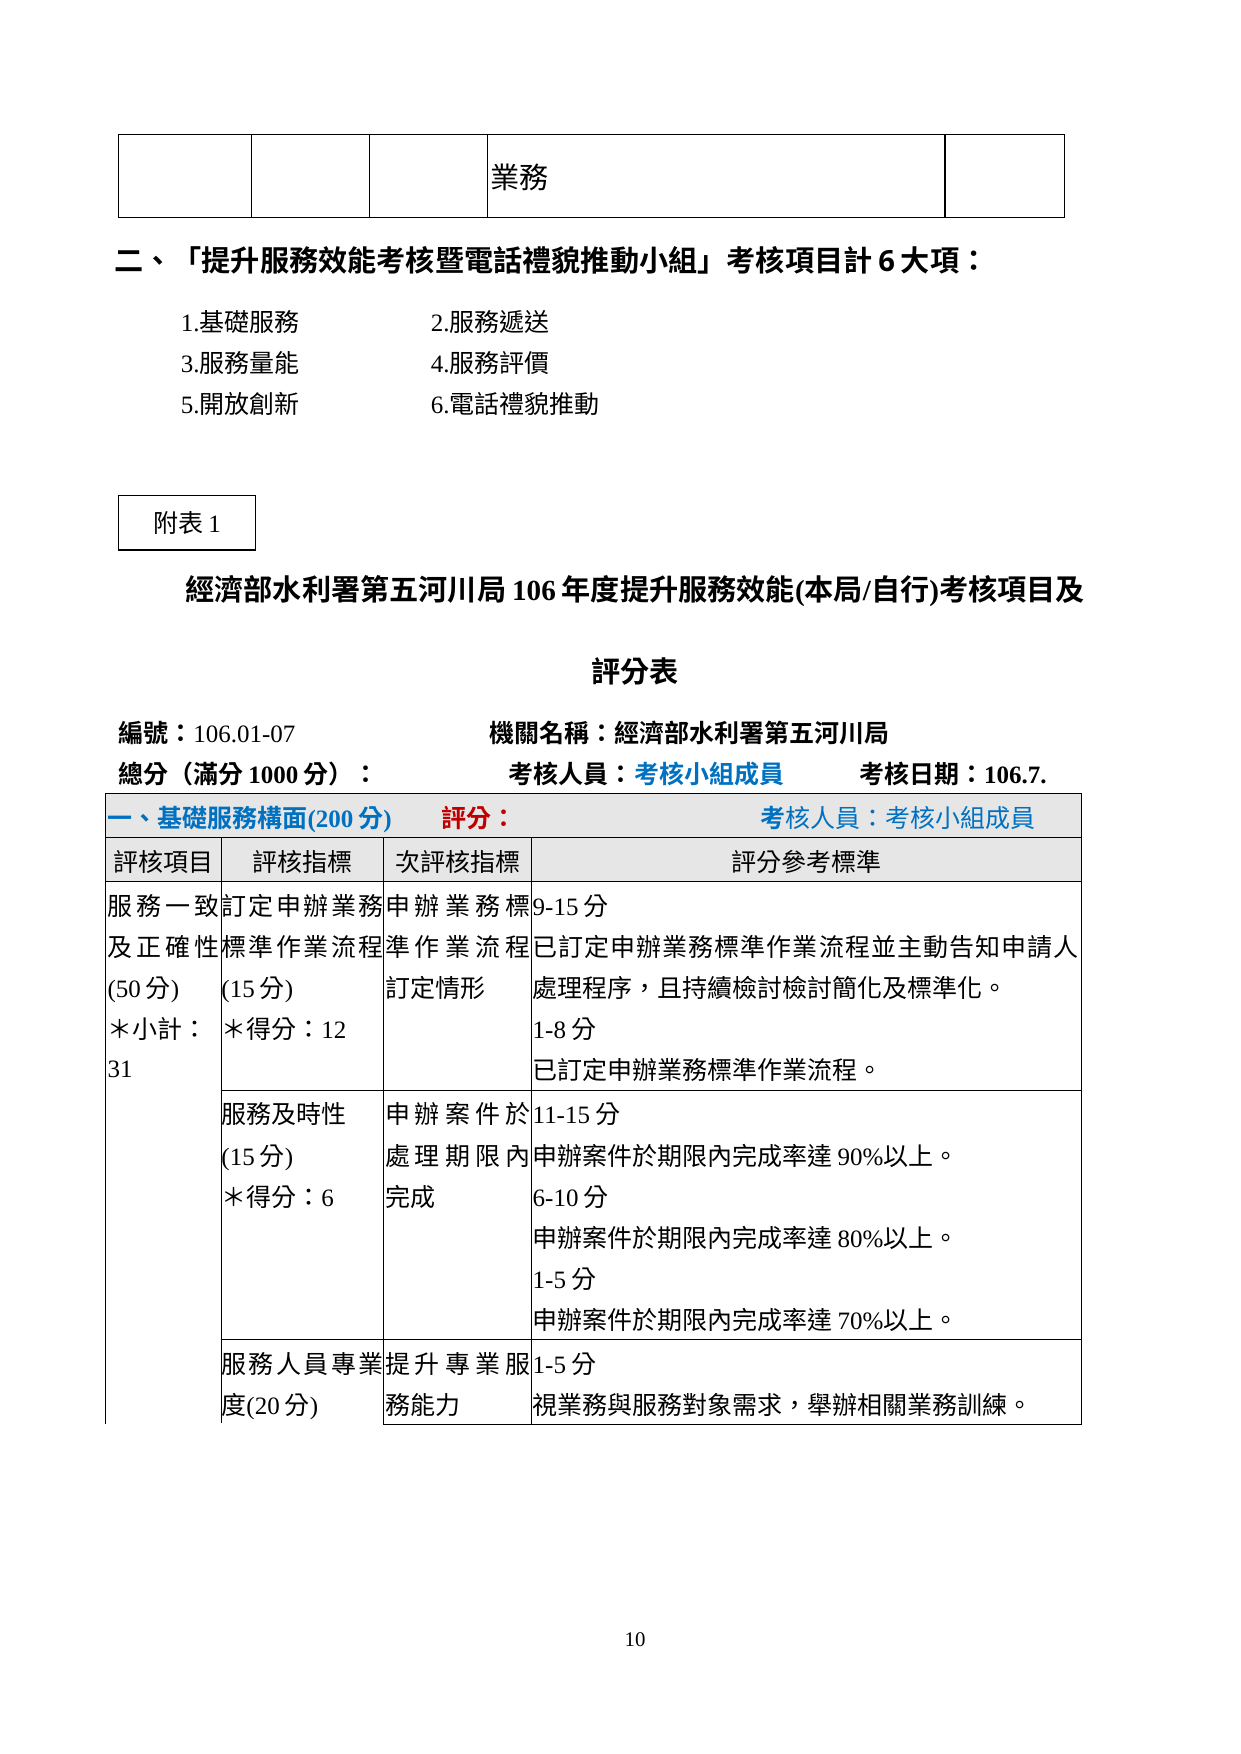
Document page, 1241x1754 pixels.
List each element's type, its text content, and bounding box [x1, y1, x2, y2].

table_cell 服務人員專業度(20分) [221, 1340, 383, 1424]
text 二、「提升服務效能考核暨電話禮貌推動小組」考核項目計6大項： [99, 218, 1152, 300]
table_cell 申辦案件於處理期限內完成 [384, 1091, 531, 1339]
table_cell 訂定申辦業務標準作業流程(15分) ＊得分：12 [222, 882, 383, 1089]
text 評分表 [118, 629, 1152, 711]
table_cell 9-15分 已訂定申辦業務標準作業流程並主動告知申請人處理程序，且持續檢討檢討簡化及標準化。 1-8分 已訂定申辦業務標準作業流程。 [532, 882, 1081, 1089]
text 編號：106.01-07 機關名稱：經濟部水利署第五河川局 [118, 711, 1152, 752]
text 總分（滿分1000分）： 考核人員：考核小組成員 考核日期：106.7. [118, 752, 1152, 793]
table_cell [370, 135, 487, 217]
table_cell 評核項目 [106, 838, 221, 881]
text 5.開放創新 6.電話禮貌推動 [118, 382, 1152, 423]
table_header 一、基礎服務構面(200分) 評分： 考核人員：考核小組成員 [106, 794, 1081, 837]
table_cell [119, 135, 251, 217]
text 附表1 [134, 504, 240, 540]
table_cell 服務一致及正確性(50分) ＊小計： 31 [106, 882, 221, 1424]
table_cell 申辦業務標準作業流程訂定情形 [384, 882, 531, 1089]
text 3.服務量能 4.服務評價 [118, 341, 1152, 382]
table_cell 業務 [488, 135, 944, 217]
table_cell [252, 135, 369, 217]
table_cell 1-5分 視業務與服務對象需求，舉辦相關業務訓練。 [532, 1340, 1081, 1424]
table_cell 次評核指標 [384, 838, 531, 881]
text 經濟部水利署第五河川局106年度提升服務效能(本局/自行)考核項目及 [118, 547, 1152, 629]
table_cell 提升專業服務能力 [384, 1340, 531, 1424]
table_cell 評核指標 [222, 838, 383, 881]
table_cell [946, 135, 1064, 217]
text 1.基礎服務 2.服務遞送 [118, 300, 1152, 341]
table_cell 服務及時性 (15分) ＊得分：6 [222, 1091, 383, 1339]
table_cell 評分參考標準 [532, 838, 1081, 881]
table_cell 11-15分 申辦案件於期限內完成率達90%以上。 6-10分 申辦案件於期限內完成率達80%以上。 1-5分 申辦案件於期限內完成率達70%以上。 [532, 1091, 1081, 1339]
